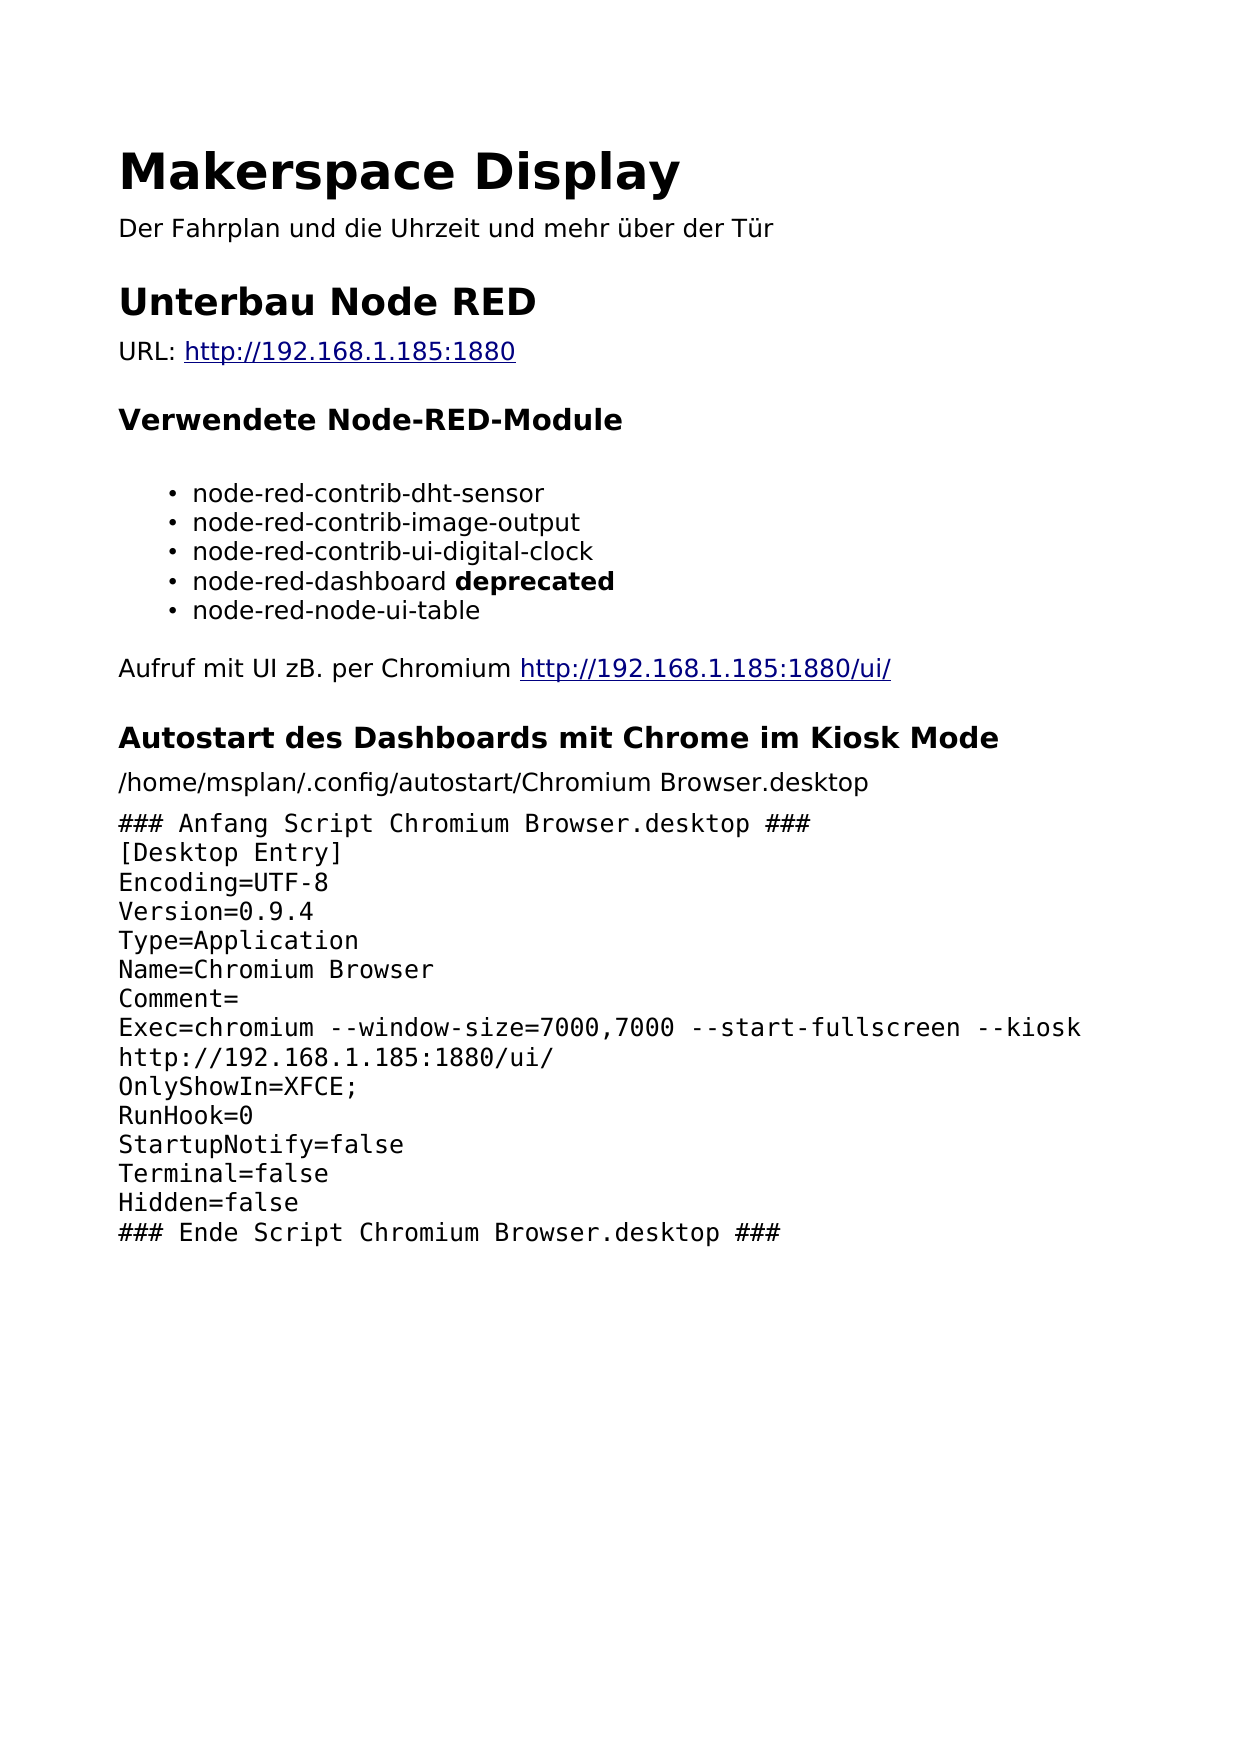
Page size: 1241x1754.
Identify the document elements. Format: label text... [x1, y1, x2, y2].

subtitle Verwendete Node-RED-Module [118, 403, 1122, 437]
subtitle Makerspace Display [118, 143, 1122, 201]
subtitle Autostart des Dashboards mit Chrome im Kiosk Mode [118, 721, 1122, 755]
list node-red-contrib-ui-digital-clock [177, 538, 1122, 567]
list node-red-node-ui-table [177, 596, 1122, 625]
list node-red-dashboard deprecated [177, 567, 1122, 596]
text Der Fahrplan und die Uhrzeit und mehr über der Tür [118, 214, 1122, 243]
text /home/msplan/.config/autostart/Chromium Browser.desktop [118, 768, 1122, 797]
text URL: http://192.168.1.185:1880 [118, 337, 1122, 366]
text Aufruf mit UI zB. per Chromium http://192.168.1.185:1880/ui/ [118, 654, 1122, 684]
list node-red-contrib-image-output [177, 508, 1122, 538]
text ### Anfang Script Chromium Browser.desktop ### [Desktop Entry] Encoding=UTF-8 Version=0.9.4 Type=Application Name=Chromium Browser Comment= Exec=chromium --window-size=7000,7000 --start-fullscreen --kiosk http://192.168.1.185:1880/ui/ OnlyShowIn=XFCE; RunHook=0 StartupNotify=false Terminal=false Hidden=false ### Ende Script Chromium Browser.desktop ### [118, 809, 1122, 1247]
subtitle Unterbau Node RED [118, 281, 1122, 324]
list node-red-contrib-dht-sensor [177, 479, 1122, 508]
